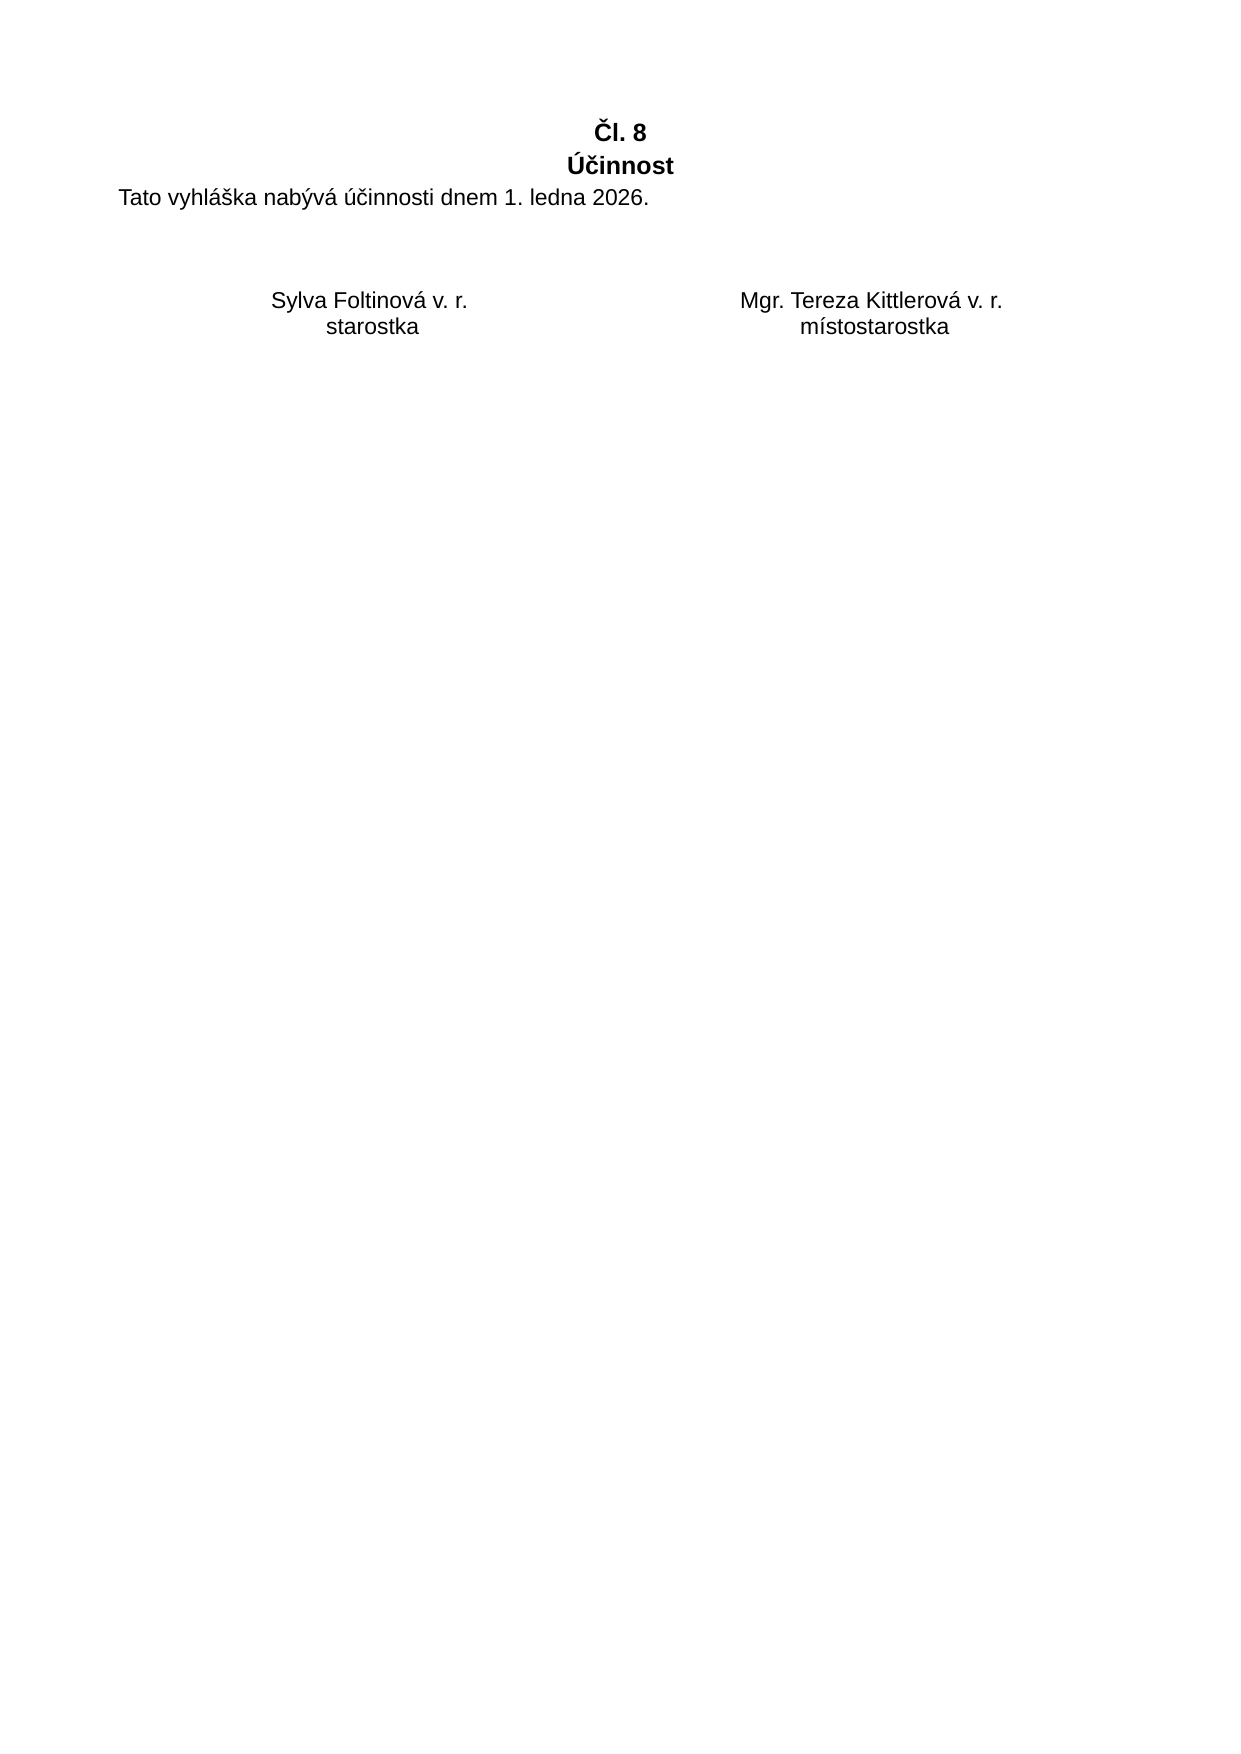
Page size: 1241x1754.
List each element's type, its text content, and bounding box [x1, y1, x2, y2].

subtitle Čl. 8 Účinnost [118, 118, 1122, 180]
table_header Sylva Foltinová v. r. starostka [118, 227, 620, 345]
table_cell [118, 345, 620, 463]
text Tato vyhláška nabývá účinnosti dnem 1. ledna 2026. [118, 184, 1122, 211]
table_cell [620, 345, 1122, 463]
table_header Mgr. Tereza Kittlerová v. r. místostarostka [620, 227, 1122, 345]
